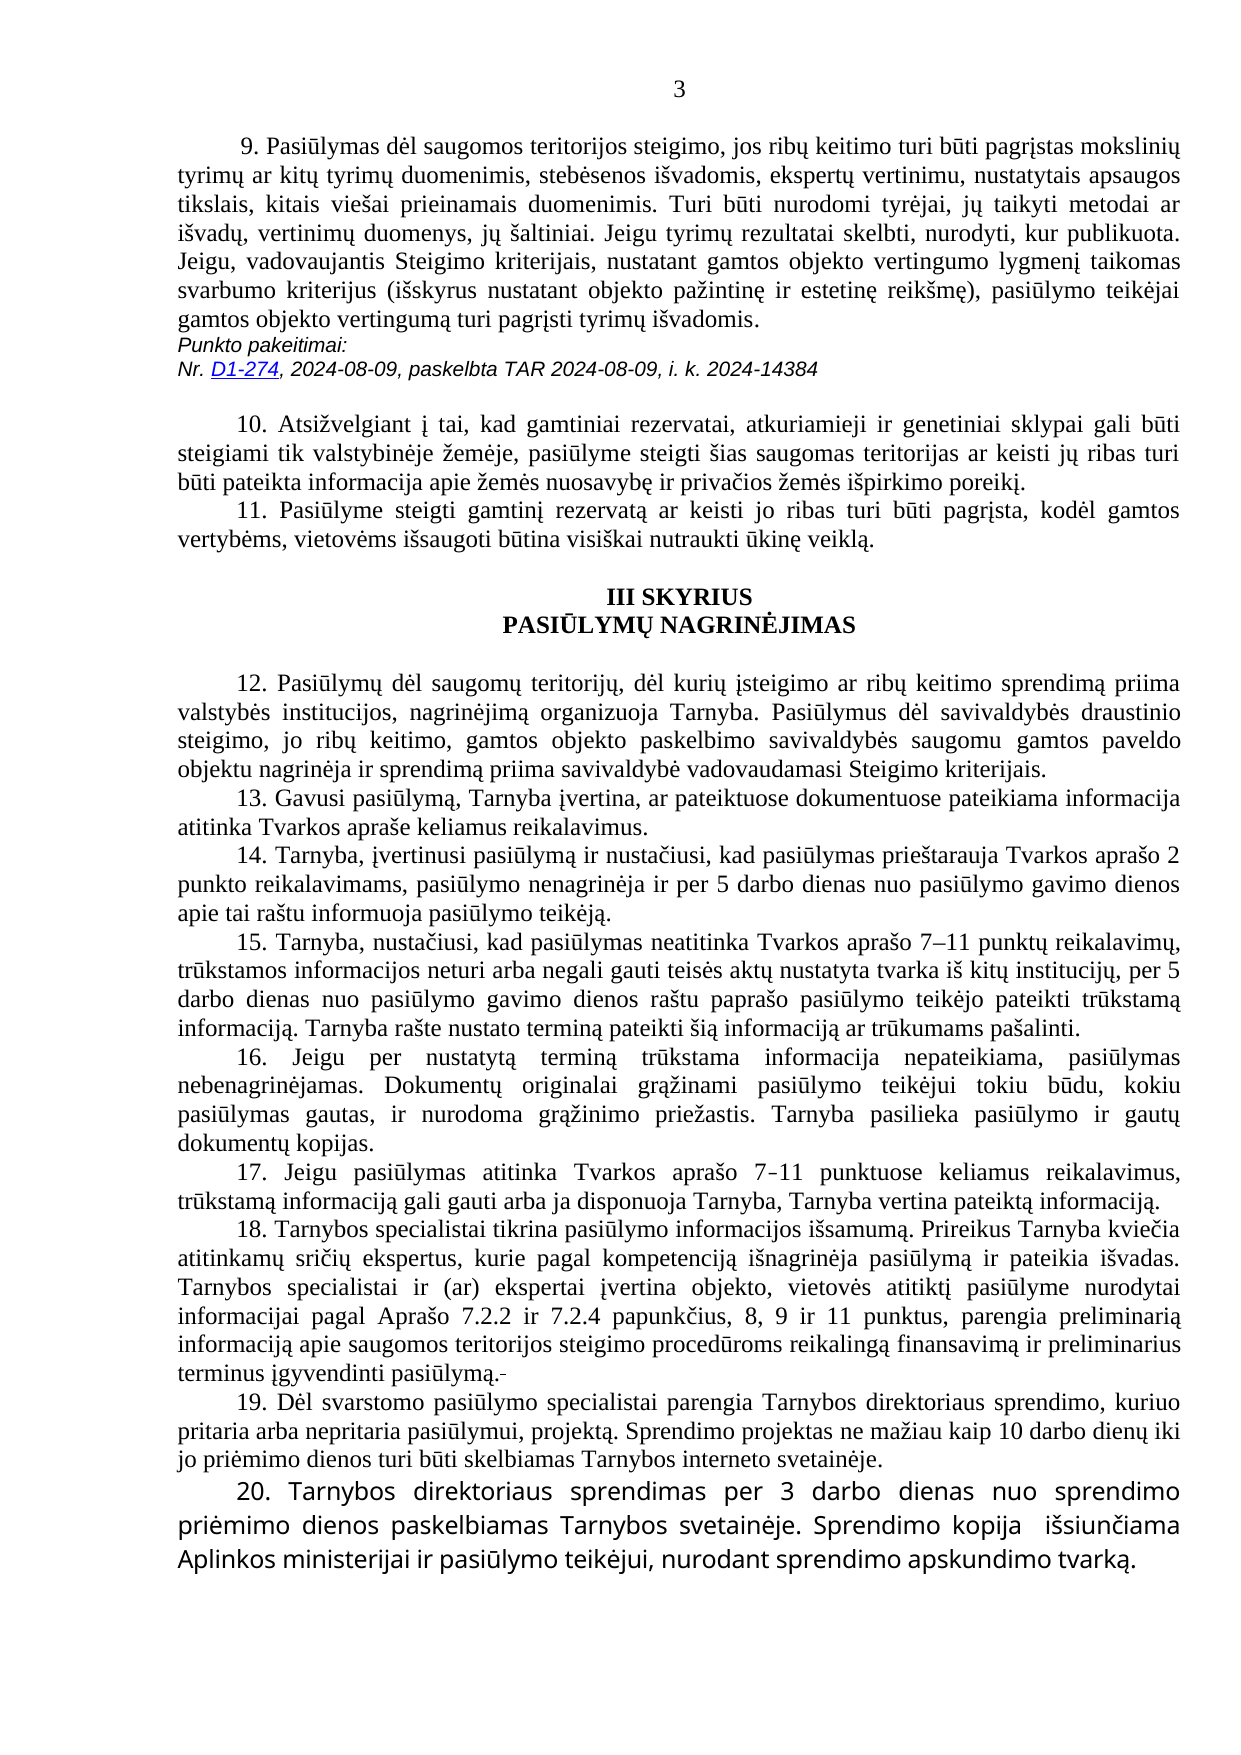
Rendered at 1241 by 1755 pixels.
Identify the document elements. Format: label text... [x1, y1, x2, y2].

text 9. Pasiūlymas dėl saugomos teritorijos steigimo, jos ribų keitimo turi būti pagrįstas mokslinių tyrimų ar kitų tyrimų duomenimis, stebėsenos išvadomis, ekspertų vertinimu, nustatytais apsaugos tikslais, kitais viešai prieinamais duomenimis. Turi būti nurodomi tyrėjai, jų taikyti metodai ar išvadų, vertinimų duomenys, jų šaltiniai. Jeigu tyrimų rezultatai skelbti, nurodyti, kur publikuota. Jeigu, vadovaujantis Steigimo kriterijais, nustatant gamtos objekto vertingumo lygmenį taikomas svarbumo kriterijus (išskyrus nustatant objekto pažintinę ir estetinę reikšmę), pasiūlymo teikėjai gamtos objekto vertingumą turi pagrįsti tyrimų išvadomis. [177, 131, 1181, 333]
text 15. Tarnyba, nustačiusi, kad pasiūlymas neatitinka Tvarkos aprašo 7–11 punktų reikalavimų, trūkstamos informacijos neturi arba negali gauti teisės aktų nustatyta tvarka iš kitų institucijų, per 5 darbo dienas nuo pasiūlymo gavimo dienos raštu paprašo pasiūlymo teikėjo pateikti trūkstamą informaciją. Tarnyba rašte nustato terminą pateikti šią informaciją ar trūkumams pašalinti. [177, 927, 1181, 1042]
text 10. Atsižvelgiant į tai, kad gamtiniai rezervatai, atkuriamieji ir genetiniai sklypai gali būti steigiami tik valstybinėje žemėje, pasiūlyme steigti šias saugomas teritorijas ar keisti jų ribas turi būti pateikta informacija apie žemės nuosavybę ir privačios žemės išpirkimo poreikį. [177, 409, 1181, 496]
text 17. Jeigu pasiūlymas atitinka Tvarkos aprašo 7–11 punktuose keliamus reikalavimus, trūkstamą informaciją gali gauti arba ja disponuoja Tarnyba, Tarnyba vertina pateiktą informaciją. [177, 1157, 1181, 1214]
text PASIŪLYMŲ NAGRINĖJIMAS [177, 611, 1181, 639]
text Nr. D1-274, 2024-08-09, paskelbta TAR 2024-08-09, i. k. 2024-14384 [177, 357, 1181, 381]
text III SKYRIUS [177, 582, 1181, 611]
text 13. Gavusi pasiūlymą, Tarnyba įvertina, ar pateiktuose dokumentuose pateikiama informacija atitinka Tvarkos apraše keliamus reikalavimus. [177, 783, 1181, 841]
text 16. Jeigu per nustatytą terminą trūkstama informacija nepateikiama, pasiūlymas nebenagrinėjamas. Dokumentų originalai grąžinami pasiūlymo teikėjui tokiu būdu, kokiu pasiūlymas gautas, ir nurodoma grąžinimo priežastis. Tarnyba pasilieka pasiūlymo ir gautų dokumentų kopijas. [177, 1042, 1181, 1157]
text 20. Tarnybos direktoriaus sprendimas per 3 darbo dienas nuo sprendimo priėmimo dienos paskelbiamas Tarnybos svetainėje. Sprendimo kopija išsiunčiama Aplinkos ministerijai ir pasiūlymo teikėjui, nurodant sprendimo apskundimo tvarką. [177, 1473, 1181, 1576]
text Punkto pakeitimai: [177, 333, 1181, 357]
text 19. Dėl svarstomo pasiūlymo specialistai parengia Tarnybos direktoriaus sprendimo, kuriuo pritaria arba nepritaria pasiūlymui, projektą. Sprendimo projektas ne mažiau kaip 10 darbo dienų iki jo priėmimo dienos turi būti skelbiamas Tarnybos interneto svetainėje. [177, 1387, 1181, 1473]
text 12. Pasiūlymų dėl saugomų teritorijų, dėl kurių įsteigimo ar ribų keitimo sprendimą priima valstybės institucijos, nagrinėjimą organizuoja Tarnyba. Pasiūlymus dėl savivaldybės draustinio steigimo, jo ribų keitimo, gamtos objekto paskelbimo savivaldybės saugomu gamtos paveldo objektu nagrinėja ir sprendimą priima savivaldybė vadovaudamasi Steigimo kriterijais. [177, 668, 1181, 783]
text 18. Tarnybos specialistai tikrina pasiūlymo informacijos išsamumą. Prireikus Tarnyba kviečia atitinkamų sričių ekspertus, kurie pagal kompetenciją išnagrinėja pasiūlymą ir pateikia išvadas. Tarnybos specialistai ir (ar) ekspertai įvertina objekto, vietovės atitiktį pasiūlyme nurodytai informacijai pagal Aprašo 7.2.2 ir 7.2.4 papunkčius, 8, 9 ir 11 punktus, parengia preliminarią informaciją apie saugomos teritorijos steigimo procedūroms reikalingą finansavimą ir preliminarius terminus įgyvendinti pasiūlymą. [177, 1214, 1181, 1387]
text 14. Tarnyba, įvertinusi pasiūlymą ir nustačiusi, kad pasiūlymas prieštarauja Tvarkos aprašo 2 punkto reikalavimams, pasiūlymo nenagrinėja ir per 5 darbo dienas nuo pasiūlymo gavimo dienos apie tai raštu informuoja pasiūlymo teikėją. [177, 841, 1181, 927]
text 11. Pasiūlyme steigti gamtinį rezervatą ar keisti jo ribas turi būti pagrįsta, kodėl gamtos vertybėms, vietovėms išsaugoti būtina visiškai nutraukti ūkinę veiklą. [177, 496, 1181, 553]
